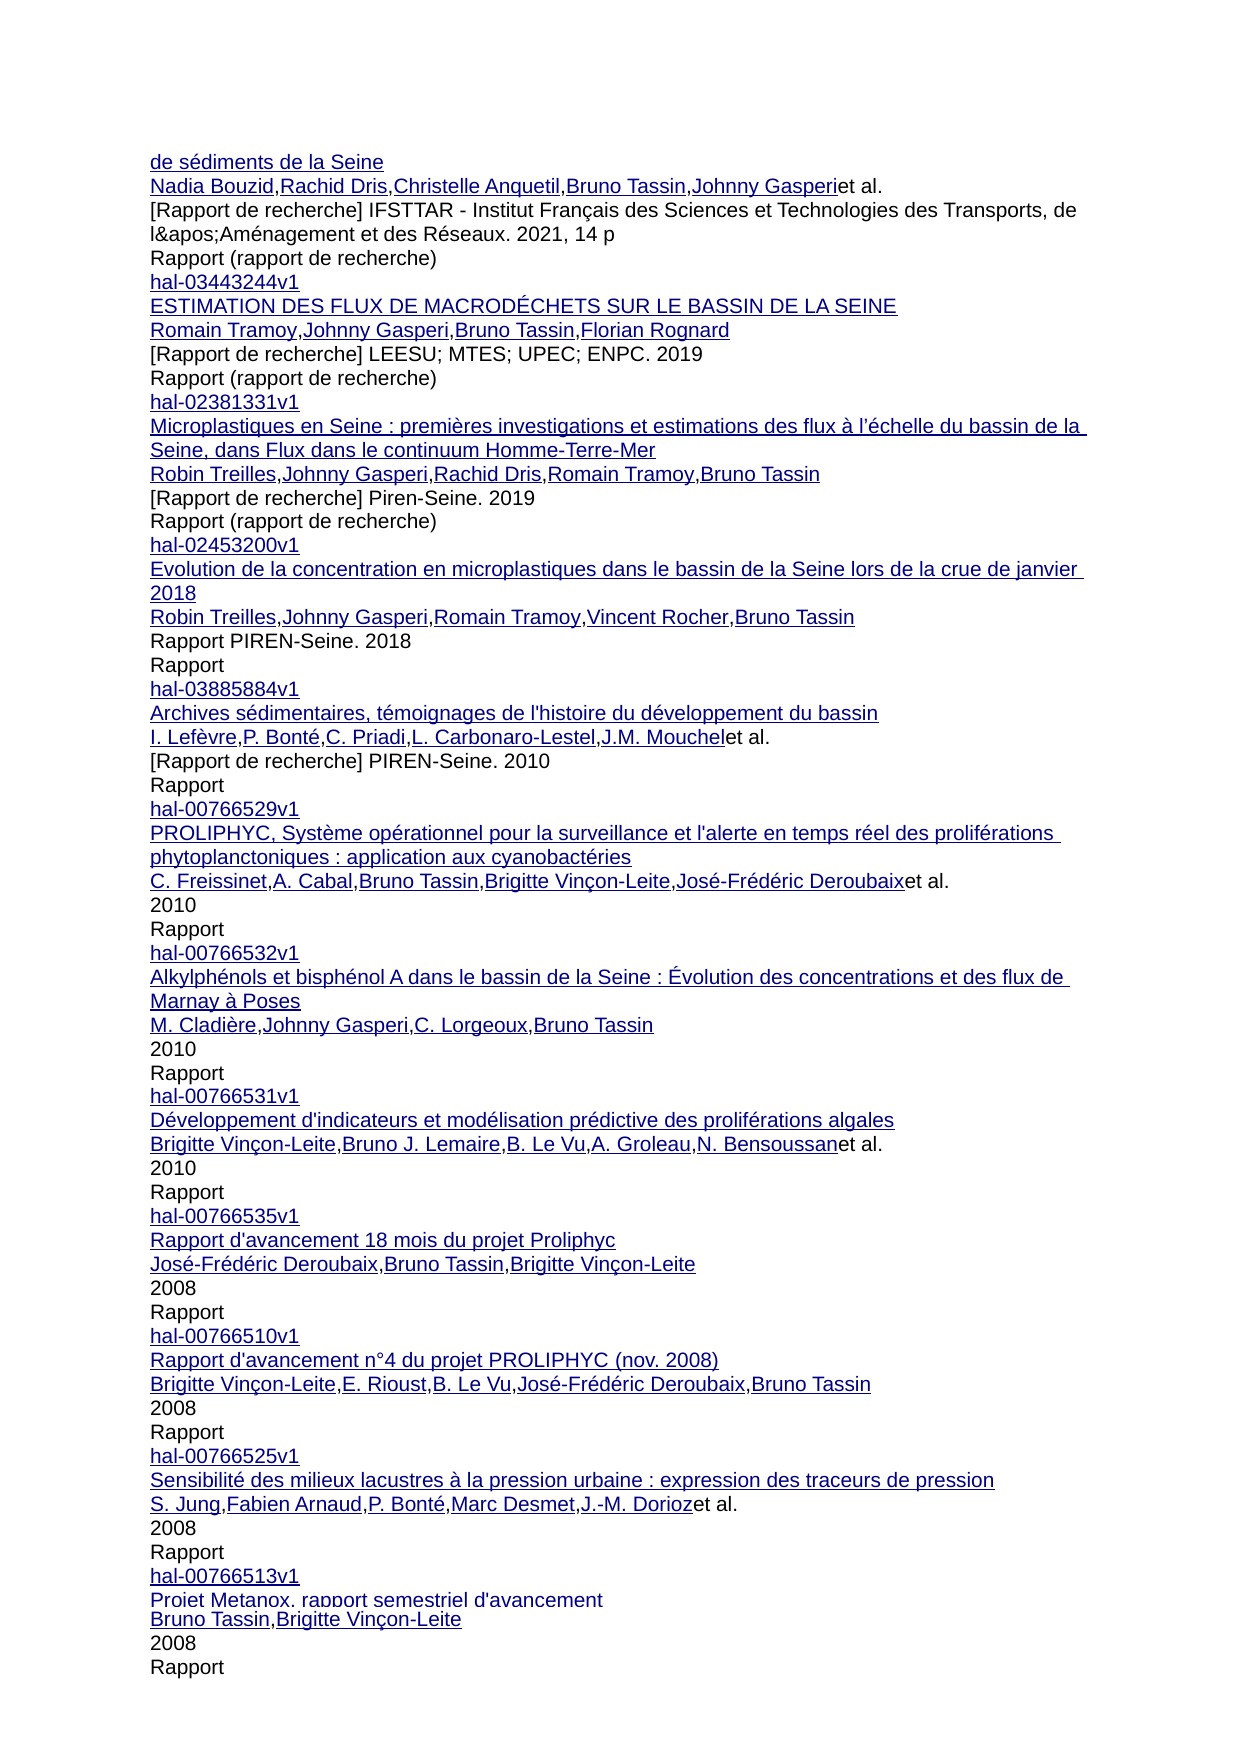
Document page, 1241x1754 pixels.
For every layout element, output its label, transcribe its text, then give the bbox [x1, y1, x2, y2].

table_cell Rapport d'avancement n°4 du projet PROLIPHYC (nov. 2008) Brigitte Vinçon-Leite,E. Rioust,B. Le Vu,José-Frédéric Deroubaix,Bruno Tassin 2008 Rapport hal-00766525v1 [150, 1348, 1090, 1468]
table_cell Archives sédimentaires, témoignages de l'histoire du développement du bassin I. Lefèvre,P. Bonté,C. Priadi,L. Carbonaro-Lestel,J.M. Mouchelet al. [Rapport de recherche] PIREN-Seine. 2010 Rapport hal-00766529v1 [150, 701, 1090, 821]
table_cell PROLIPHYC, Système opérationnel pour la surveillance et l'alerte en temps réel des proliférations phytoplanctoniques : application aux cyanobactéries C. Freissinet,A. Cabal,Bruno Tassin,Brigitte Vinçon-Leite,José-Frédéric Deroubaixet al. 2010 Rapport hal-00766532v1 [150, 821, 1090, 964]
table_cell Développement d'indicateurs et modélisation prédictive des proliférations algales Brigitte Vinçon-Leite,Bruno J. Lemaire,B. Le Vu,A. Groleau,N. Bensoussanet al. 2010 Rapport hal-00766535v1 [150, 1108, 1090, 1228]
table_cell Projet Metanox, rapport semestriel d'avancement Bruno Tassin,Brigitte Vinçon-Leite 2008 Rapport [150, 1588, 1090, 1679]
table_cell Microplastiques en Seine : premières investigations et estimations des flux à l’échelle du bassin de la Seine, dans Flux dans le continuum Homme-Terre-Mer Robin Treilles,Johnny Gasperi,Rachid Dris,Romain Tramoy,Bruno Tassin [Rapport de recherche] Piren-Seine. 2019 Rapport (rapport de recherche) hal-02453200v1 [150, 414, 1090, 557]
table_cell Développement d'une méthode de quantification des microplastiques par Pyr-GC-MS pour l'analyse de sédiments de la Seine Nadia Bouzid,Rachid Dris,Christelle Anquetil,Bruno Tassin,Johnny Gasperiet al. [Rapport de recherche] IFSTTAR - Institut Français des Sciences et Technologies des Transports, de l&apos;Aménagement et des Réseaux. 2021, 14 p Rapport (rapport de recherche) hal-03443244v1 [150, 150, 1090, 294]
table_cell Rapport d'avancement 18 mois du projet Proliphyc José-Frédéric Deroubaix,Bruno Tassin,Brigitte Vinçon-Leite 2008 Rapport hal-00766510v1 [150, 1228, 1090, 1348]
table_cell Evolution de la concentration en microplastiques dans le bassin de la Seine lors de la crue de janvier 2018 Robin Treilles,Johnny Gasperi,Romain Tramoy,Vincent Rocher,Bruno Tassin Rapport PIREN-Seine. 2018 Rapport hal-03885884v1 [150, 557, 1090, 701]
table_cell ESTIMATION DES FLUX DE MACRODÉCHETS SUR LE BASSIN DE LA SEINE Romain Tramoy,Johnny Gasperi,Bruno Tassin,Florian Rognard [Rapport de recherche] LEESU; MTES; UPEC; ENPC. 2019 Rapport (rapport de recherche) hal-02381331v1 [150, 294, 1090, 413]
table_cell Sensibilité des milieux lacustres à la pression urbaine : expression des traceurs de pression S. Jung,Fabien Arnaud,P. Bonté,Marc Desmet,J.-M. Doriozet al. 2008 Rapport hal-00766513v1 [150, 1468, 1090, 1587]
table_cell Alkylphénols et bisphénol A dans le bassin de la Seine : Évolution des concentrations et des flux de Marnay à Poses M. Cladière,Johnny Gasperi,C. Lorgeoux,Bruno Tassin 2010 Rapport hal-00766531v1 [150, 965, 1090, 1108]
